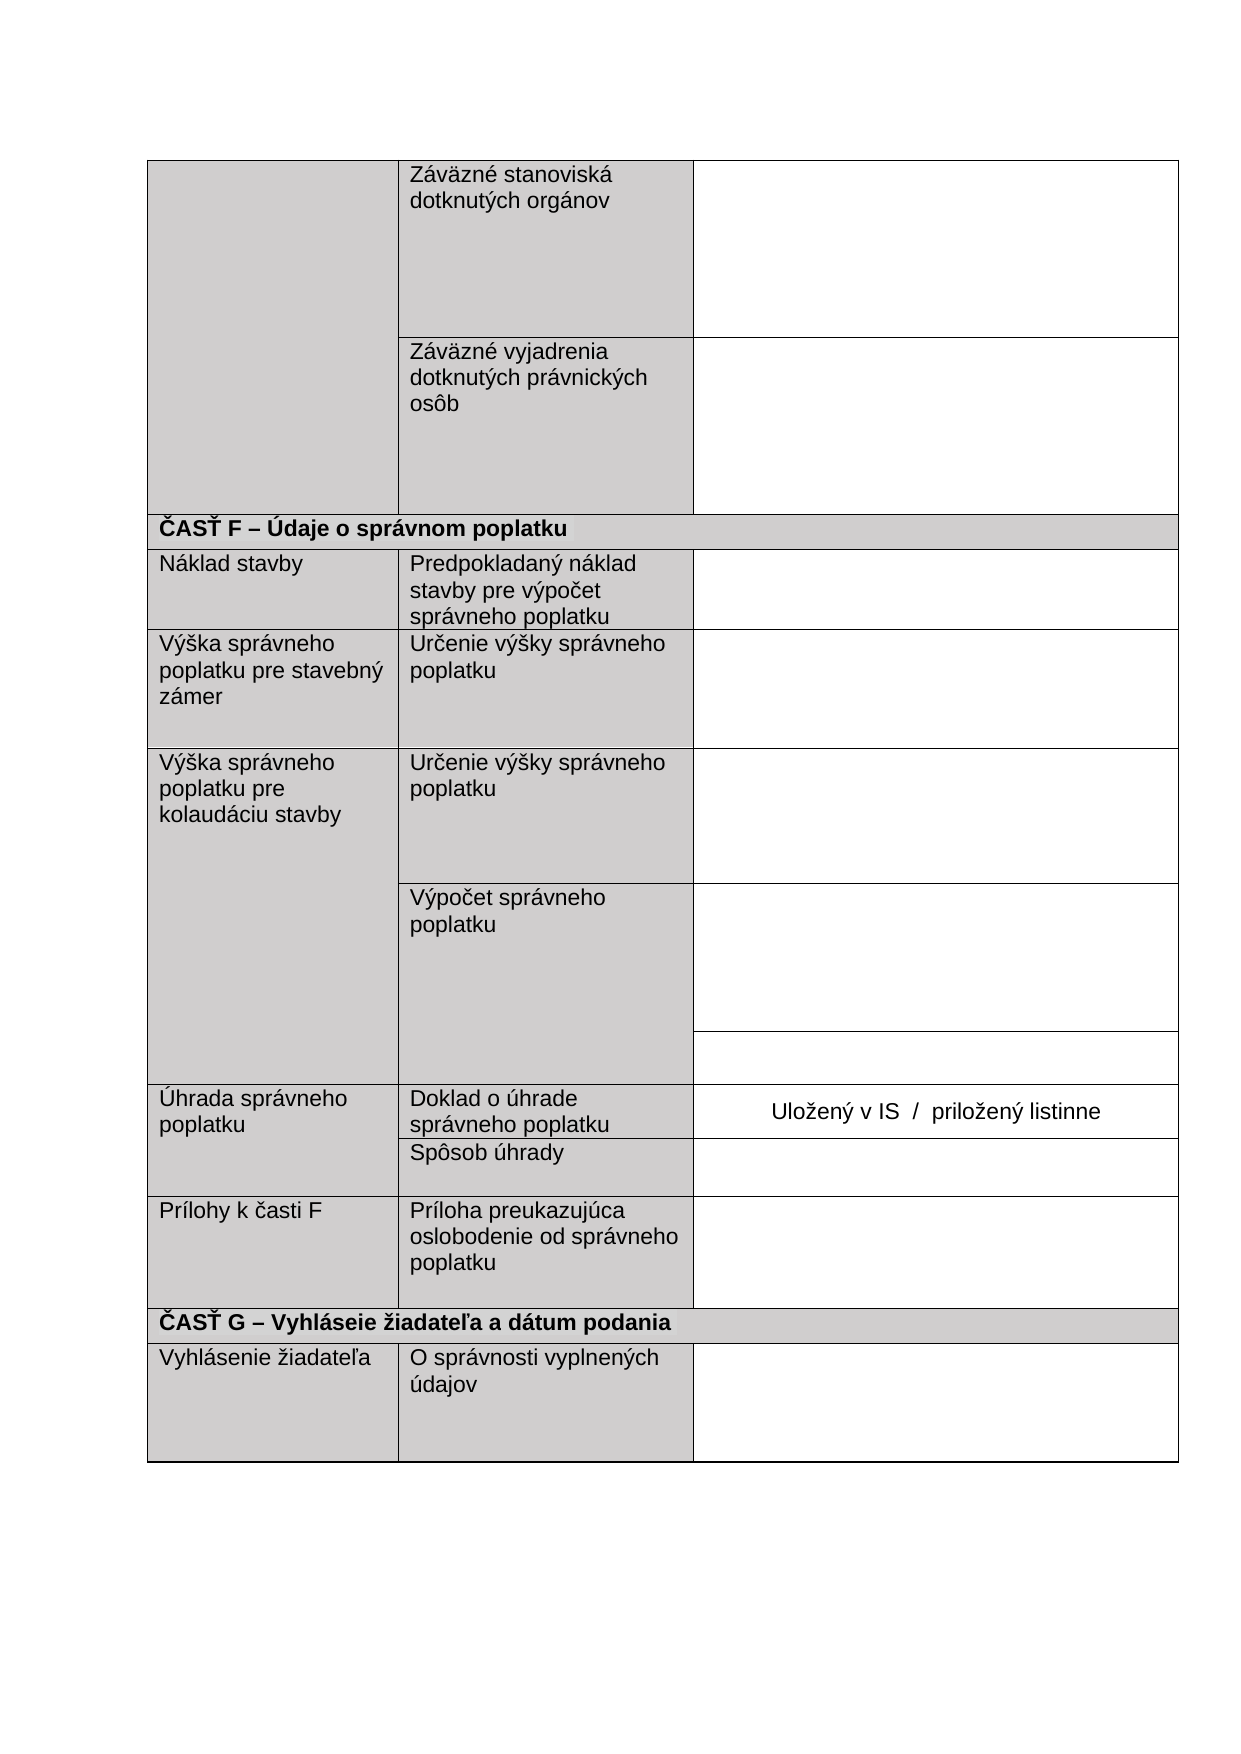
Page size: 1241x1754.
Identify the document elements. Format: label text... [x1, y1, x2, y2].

table_cell Určenie výšky správneho poplatku [399, 630, 693, 747]
table_cell [148, 161, 398, 514]
table_cell Spôsob úhrady [399, 1139, 693, 1196]
table_cell [694, 1139, 1178, 1196]
table_cell Doklad o úhrade správneho poplatku [399, 1085, 693, 1138]
table_cell Prílohy k časti F [148, 1197, 398, 1308]
table_cell Určenie výšky správneho poplatku [399, 749, 693, 883]
table_cell Náklad stavby [148, 550, 398, 629]
table_cell Výška správneho poplatku pre kolaudáciu stavby [148, 749, 398, 1084]
table_cell [694, 161, 1178, 337]
table_cell Úhrada správneho poplatku [148, 1085, 398, 1196]
table_cell [694, 550, 1178, 629]
table_cell Uložený v IS / priložený listinne [694, 1085, 1178, 1138]
table_cell Predpokladaný náklad stavby pre výpočet správneho poplatku [399, 550, 693, 629]
table_cell [694, 884, 1178, 1031]
table_cell [694, 1032, 1178, 1084]
table_cell ČASŤ G – Vyhláseie žiadateľa a dátum podania [148, 1309, 1178, 1343]
table_cell Príloha preukazujúca oslobodenie od správneho poplatku [399, 1197, 693, 1308]
table_cell Výška správneho poplatku pre stavebný zámer [148, 630, 398, 747]
table_cell [694, 630, 1178, 747]
table_cell O správnosti vyplnených údajov [399, 1344, 693, 1461]
table_cell [694, 1197, 1178, 1308]
table_cell Výpočet správneho poplatku [399, 884, 693, 1084]
table_cell [694, 1344, 1178, 1461]
table_cell ČASŤ F – Údaje o správnom poplatku [148, 515, 1178, 549]
table_cell [694, 338, 1178, 514]
table_cell Záväzné vyjadrenia dotknutých právnických osôb [399, 338, 693, 514]
table_cell Záväzné stanoviská dotknutých orgánov [399, 161, 693, 337]
table_cell [694, 749, 1178, 883]
table_cell Vyhlásenie žiadateľa [148, 1344, 398, 1461]
